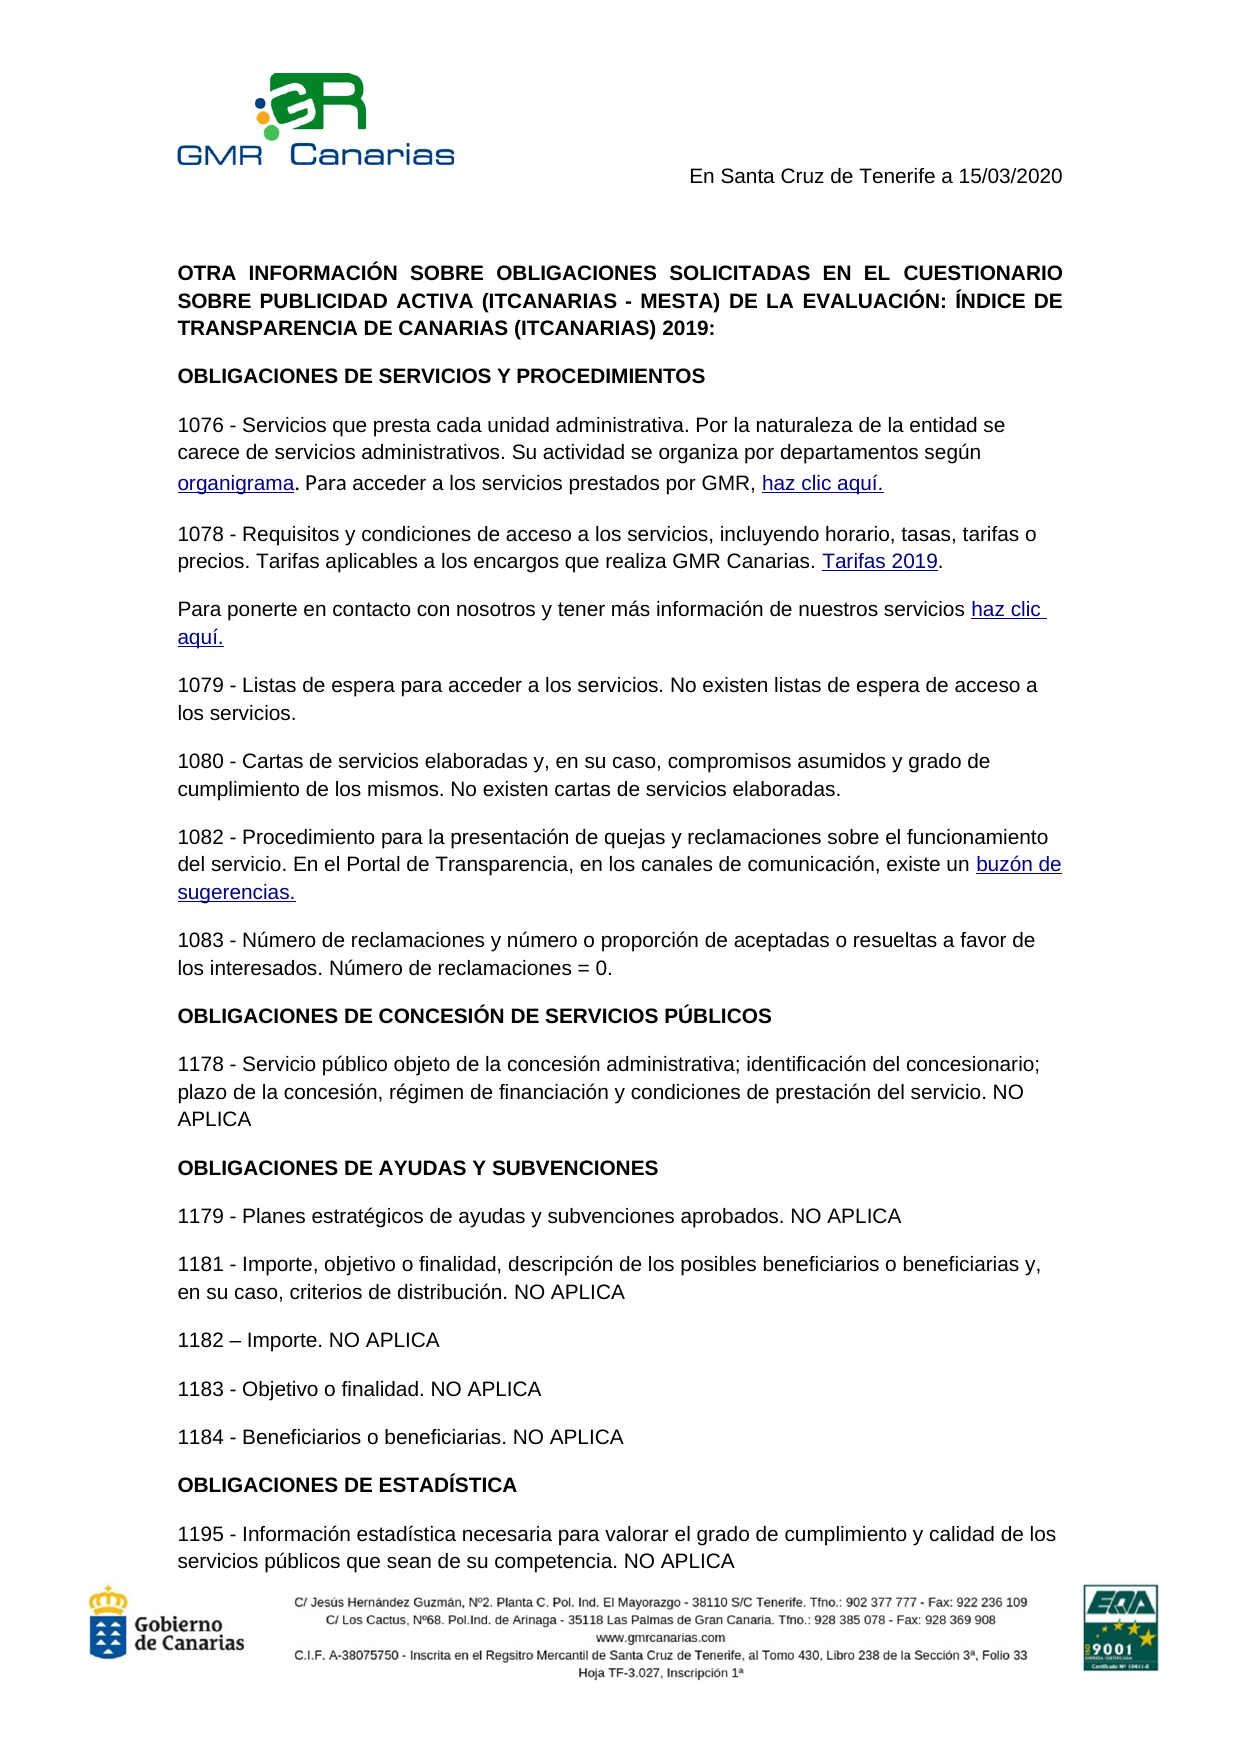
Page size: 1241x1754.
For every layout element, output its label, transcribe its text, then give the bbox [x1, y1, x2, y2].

text 1178 - Servicio público objeto de la concesión administrativa; identificación del concesionario; plazo de la concesión, régimen de financiación y condiciones de prestación del servicio. NO APLICA [177, 1052, 1063, 1131]
text OTRA INFORMACIÓN SOBRE OBLIGACIONES SOLICITADAS EN EL CUESTIONARIO SOBRE PUBLICIDAD ACTIVA (ITCANARIAS - MESTA) DE LA EVALUACIÓN: ÍNDICE DE TRANSPARENCIA DE CANARIAS (ITCANARIAS) 2019: [177, 261, 1063, 340]
text En Santa Cruz de Tenerife a 15/03/2020 [177, 164, 1063, 188]
text Para ponerte en contacto con nosotros y tener más información de nuestros servicios haz clic aquí. [177, 597, 1063, 649]
text 1181 - Importe, objetivo o finalidad, descripción de los posibles beneficiarios o beneficiarias y, en su caso, criterios de distribución. NO APLICA [177, 1252, 1063, 1304]
text 1195 - Información estadística necesaria para valorar el grado de cumplimiento y calidad de los servicios públicos que sean de su competencia. NO APLICA [177, 1521, 1063, 1573]
text OBLIGACIONES DE AYUDAS Y SUBVENCIONES [177, 1156, 1063, 1179]
text OBLIGACIONES DE ESTADÍSTICA [177, 1473, 1063, 1497]
text 1078 - Requisitos y condiciones de acceso a los servicios, incluyendo horario, tasas, tarifas o precios. Tarifas aplicables a los encargos que realiza GMR Canarias. Tarifas 2019. [177, 521, 1063, 573]
text 1179 - Planes estratégicos de ayudas y subvenciones aprobados. NO APLICA [177, 1204, 1063, 1228]
text 1082 - Procedimiento para la presentación de quejas y reclamaciones sobre el funcionamiento del servicio. En el Portal de Transparencia, en los canales de comunicación, existe un buzón de sugerencias. [177, 825, 1063, 904]
text OBLIGACIONES DE SERVICIOS Y PROCEDIMIENTOS [177, 364, 1063, 388]
text 1184 - Beneficiarios o beneficiarias. NO APLICA [177, 1425, 1063, 1449]
text 1083 - Número de reclamaciones y número o proporción de aceptadas o resueltas a favor de los interesados. Número de reclamaciones = 0. [177, 928, 1063, 979]
text OBLIGACIONES DE CONCESIÓN DE SERVICIOS PÚBLICOS [177, 1004, 1063, 1028]
text 1182 – Importe. NO APLICA [177, 1328, 1063, 1352]
text 1079 - Listas de espera para acceder a los servicios. No existen listas de espera de acceso a los servicios. [177, 673, 1063, 724]
text 1080 - Cartas de servicios elaboradas y, en su caso, compromisos asumidos y grado de cumplimiento de los mismos. No existen cartas de servicios elaboradas. [177, 749, 1063, 800]
text 1183 - Objetivo o finalidad. NO APLICA [177, 1376, 1063, 1400]
text 1076 - Servicios que presta cada unidad administrativa. Por la naturaleza de la entidad se carece de servicios administrativos. Su actividad se organiza por departamentos según organigrama. Para acceder a los servicios prestados por GMR, haz clic aquí. [177, 413, 1063, 496]
